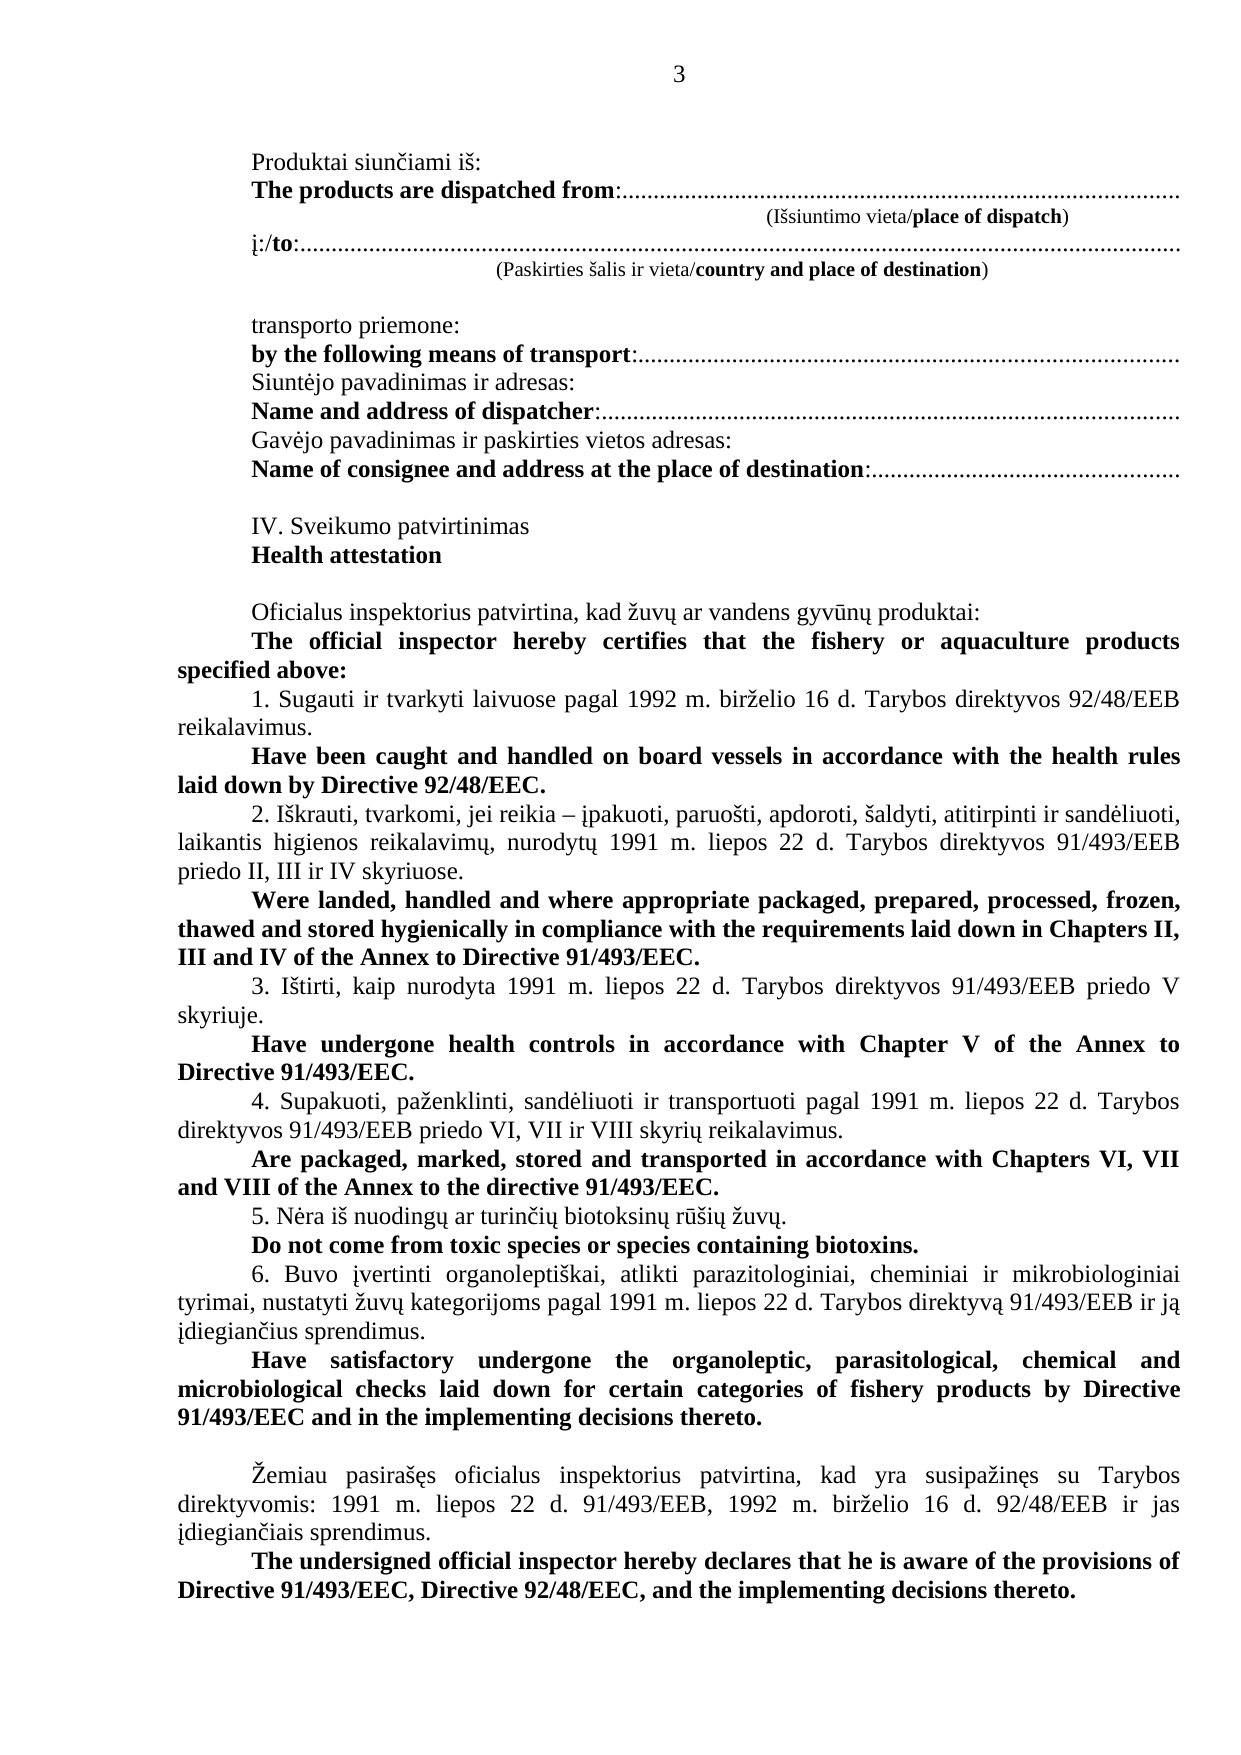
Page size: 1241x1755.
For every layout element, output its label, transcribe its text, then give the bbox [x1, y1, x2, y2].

text Name of consignee and address at the place of destination: [177, 454, 1181, 482]
text 5. Nėra iš nuodingų ar turinčių biotoksinų rūšių žuvų. [177, 1201, 1181, 1230]
text Have been caught and handled on board vessels in accordance with the health rules laid down by Directive 92/48/EEC. [177, 741, 1181, 799]
text Were landed, handled and where appropriate packaged, prepared, processed, frozen, thawed and stored hygienically in compliance with the requirements laid down in Chapters II, III and IV of the Annex to Directive 91/493/EEC. [177, 885, 1181, 971]
text (Paskirties šalis ir vieta/country and place of destination) [177, 257, 1181, 281]
text Gavėjo pavadinimas ir paskirties vietos adresas: [177, 425, 1181, 454]
text Do not come from toxic species or species containing biotoxins. [177, 1230, 1181, 1259]
text The official inspector hereby certifies that the fishery or aquaculture products specified above: [177, 626, 1181, 684]
text Oficialus inspektorius patvirtina, kad žuvų ar vandens gyvūnų produktai: [177, 597, 1181, 626]
text Produktai siunčiami iš: [177, 147, 1181, 176]
text by the following means of transport: [177, 339, 1181, 367]
text 6. Buvo įvertinti organoleptiškai, atlikti parazitologiniai, cheminiai ir mikrobiologiniai tyrimai, nustatyti žuvų kategorijoms pagal 1991 m. liepos 22 d. Tarybos direktyvą 91/493/EEB ir ją įdiegiančius sprendimus. [177, 1259, 1181, 1345]
text The products are dispatched from: [177, 176, 1181, 204]
text transporto priemone: [177, 310, 1181, 339]
text Have undergone health controls in accordance with Chapter V of the Annex to Directive 91/493/EEC. [177, 1029, 1181, 1086]
text IV. Sveikumo patvirtinimas [177, 511, 1181, 540]
text (Išsiuntimo vieta/place of dispatch) [177, 204, 1181, 228]
text 3. Ištirti, kaip nurodyta 1991 m. liepos 22 d. Tarybos direktyvos 91/493/EEB priedo V skyriuje. [177, 971, 1181, 1029]
text Have satisfactory undergone the organoleptic, parasitological, chemical and microbiological checks laid down for certain categories of fishery products by Directive 91/493/EEC and in the implementing decisions thereto. [177, 1345, 1181, 1431]
text Are packaged, marked, stored and transported in accordance with Chapters VI, VII and VIII of the Annex to the directive 91/493/EEC. [177, 1144, 1181, 1201]
text 2. Iškrauti, tvarkomi, jei reikia – įpakuoti, paruošti, apdoroti, šaldyti, atitirpinti ir sandėliuoti, laikantis higienos reikalavimų, nurodytų 1991 m. liepos 22 d. Tarybos direktyvos 91/493/EEB priedo II, III ir IV skyriuose. [177, 799, 1181, 885]
text 4. Supakuoti, paženklinti, sandėliuoti ir transportuoti pagal 1991 m. liepos 22 d. Tarybos direktyvos 91/493/EEB priedo VI, VII ir VIII skyrių reikalavimus. [177, 1086, 1181, 1144]
text 1. Sugauti ir tvarkyti laivuose pagal 1992 m. birželio 16 d. Tarybos direktyvos 92/48/EEB reikalavimus. [177, 684, 1181, 741]
text Health attestation [177, 540, 1181, 569]
text The undersigned official inspector hereby declares that he is aware of the provisions of Directive 91/493/EEC, Directive 92/48/EEC, and the implementing decisions thereto. [177, 1546, 1181, 1604]
text Name and address of dispatcher: [177, 396, 1181, 425]
text Žemiau pasirašęs oficialus inspektorius patvirtina, kad yra susipažinęs su Tarybos direktyvomis: 1991 m. liepos 22 d. 91/493/EEB, 1992 m. birželio 16 d. 92/48/EEB ir jas įdiegiančiais sprendimus. [177, 1460, 1181, 1546]
text Siuntėjo pavadinimas ir adresas: [177, 367, 1181, 396]
text į:/to: [177, 228, 1181, 257]
